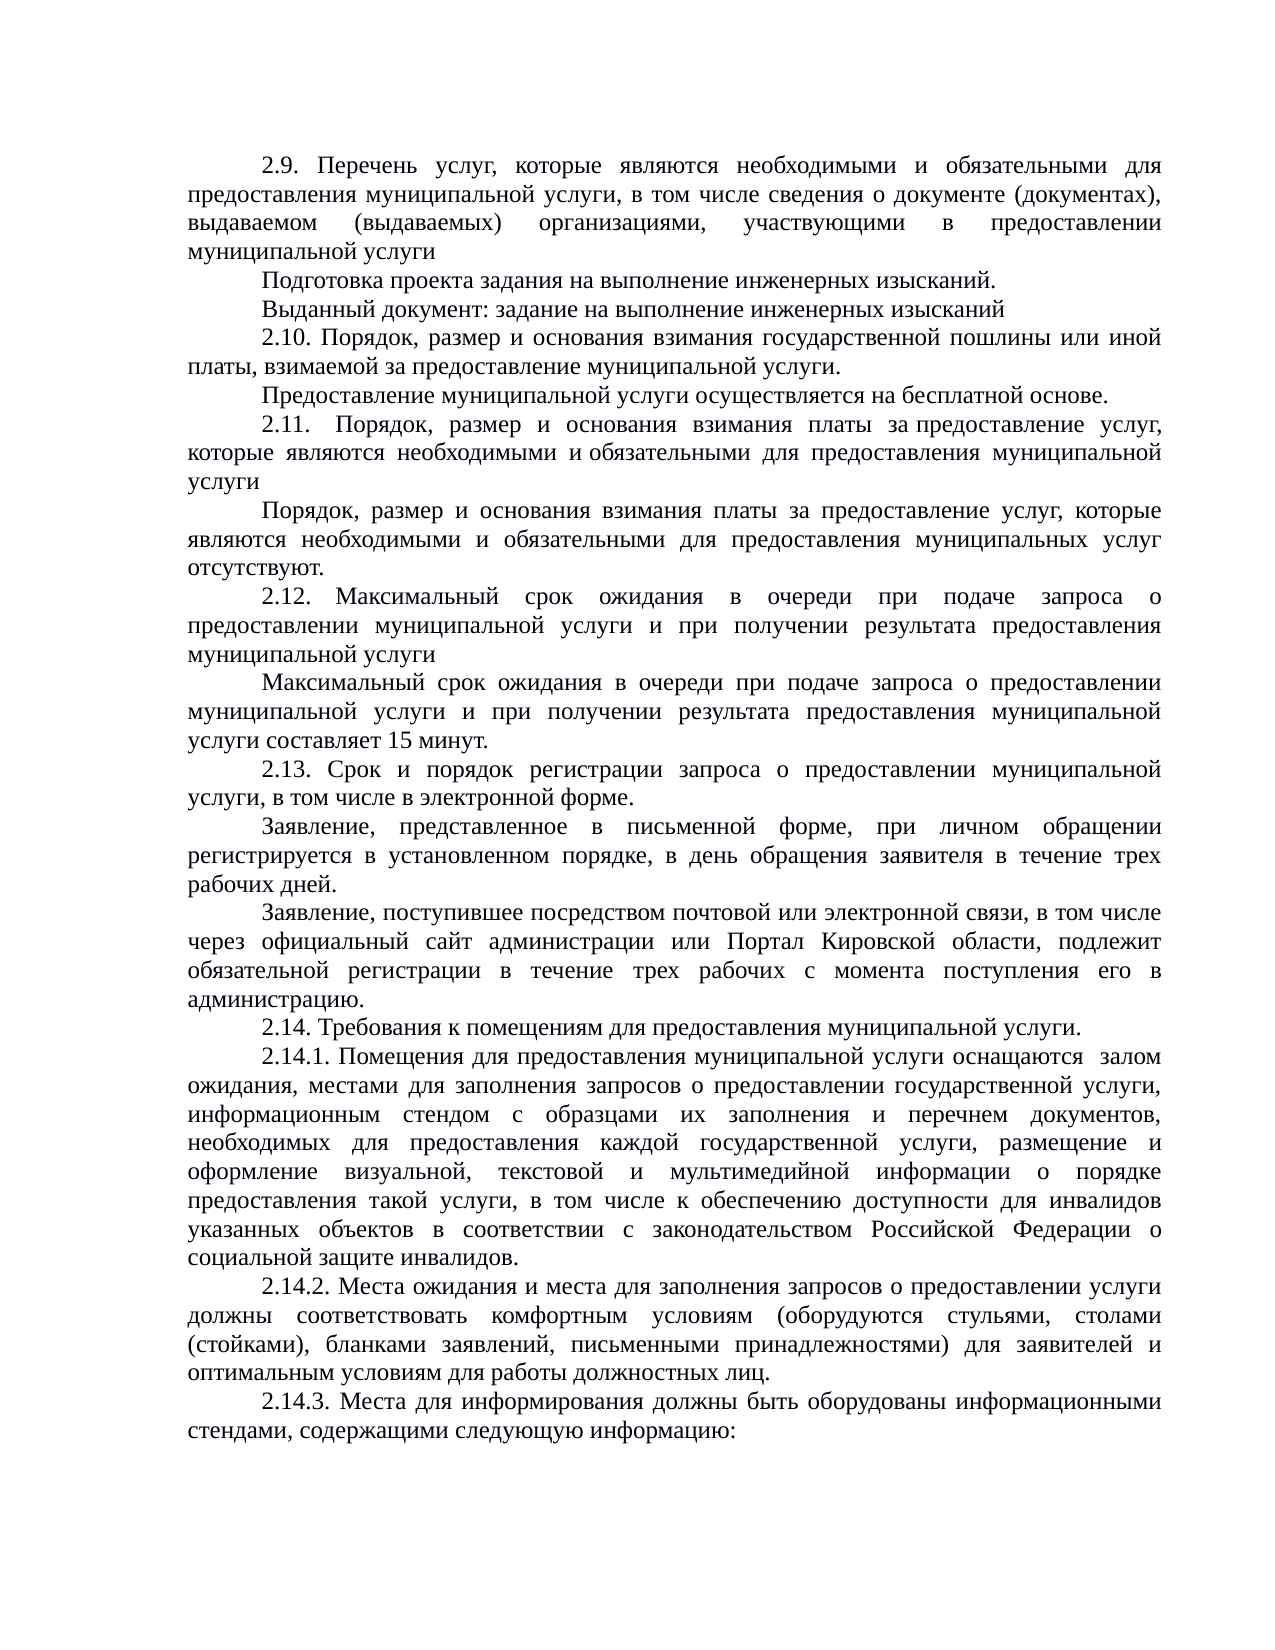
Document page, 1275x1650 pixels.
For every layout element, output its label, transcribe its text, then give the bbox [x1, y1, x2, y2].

text 2.13. Срок и порядок регистрации запроса о предоставлении муниципальной услуги, в том числе в электронной форме. [187, 754, 1162, 811]
text 2.12. Максимальный срок ожидания в очереди при подаче запроса о предоставлении муниципальной услуги и при получении результата предоставления муниципальной услуги [187, 581, 1162, 667]
text 2.11. Порядок, размер и основания взимания платы за предоставление услуг, которые являются необходимыми и обязательными для предоставления муниципальной услуги [187, 409, 1162, 495]
text Подготовка проекта задания на выполнение инженерных изысканий. [187, 265, 1162, 294]
text Заявление, представленное в письменной форме, при личном обращении регистрируется в установленном порядке, в день обращения заявителя в течение трех рабочих дней. [187, 811, 1162, 897]
text Предоставление муниципальной услуги осуществляется на бесплатной основе. [187, 380, 1162, 409]
text Максимальный срок ожидания в очереди при подаче запроса о предоставлении муниципальной услуги и при получении результата предоставления муниципальной услуги составляет 15 минут. [187, 667, 1162, 754]
text 2.14.1. Помещения для предоставления муниципальной услуги оснащаются залом ожидания, местами для заполнения запросов о предоставлении государственной услуги, информационным стендом с образцами их заполнения и перечнем документов, необходимых для предоставления каждой государственной услуги, размещение и оформление визуальной, текстовой и мультимедийной информации о порядке предоставления такой услуги, в том числе к обеспечению доступности для инвалидов указанных объектов в соответствии с законодательством Российской Федерации о социальной защите инвалидов. [187, 1041, 1162, 1271]
text 2.14.3. Места для информирования должны быть оборудованы информационными стендами, содержащими следующую информацию: [187, 1386, 1162, 1444]
text 2.14. Требования к помещениям для предоставления муниципальной услуги. [187, 1012, 1162, 1041]
text 2.9. Перечень услуг, которые являются необходимыми и обязательными для предоставления муниципальной услуги, в том числе сведения о документе (документах), выдаваемом (выдаваемых) организациями, участвующими в предоставлении муниципальной услуги [187, 150, 1162, 265]
text 2.10. Порядок, размер и основания взимания государственной пошлины или иной платы, взимаемой за предоставление муниципальной услуги. [187, 322, 1162, 380]
text Порядок, размер и основания взимания платы за предоставление услуг, которые являются необходимыми и обязательными для предоставления муниципальных услуг отсутствуют. [187, 495, 1162, 581]
text Выданный документ: задание на выполнение инженерных изысканий [187, 294, 1162, 322]
text Заявление, поступившее посредством почтовой или электронной связи, в том числе через официальный сайт администрации или Портал Кировской области, подлежит обязательной регистрации в течение трех рабочих с момента поступления его в администрацию. [187, 897, 1162, 1012]
text 2.14.2. Места ожидания и места для заполнения запросов о предоставлении услуги должны соответствовать комфортным условиям (оборудуются стульями, столами (стойками), бланками заявлений, письменными принадлежностями) для заявителей и оптимальным условиям для работы должностных лиц. [187, 1271, 1162, 1386]
